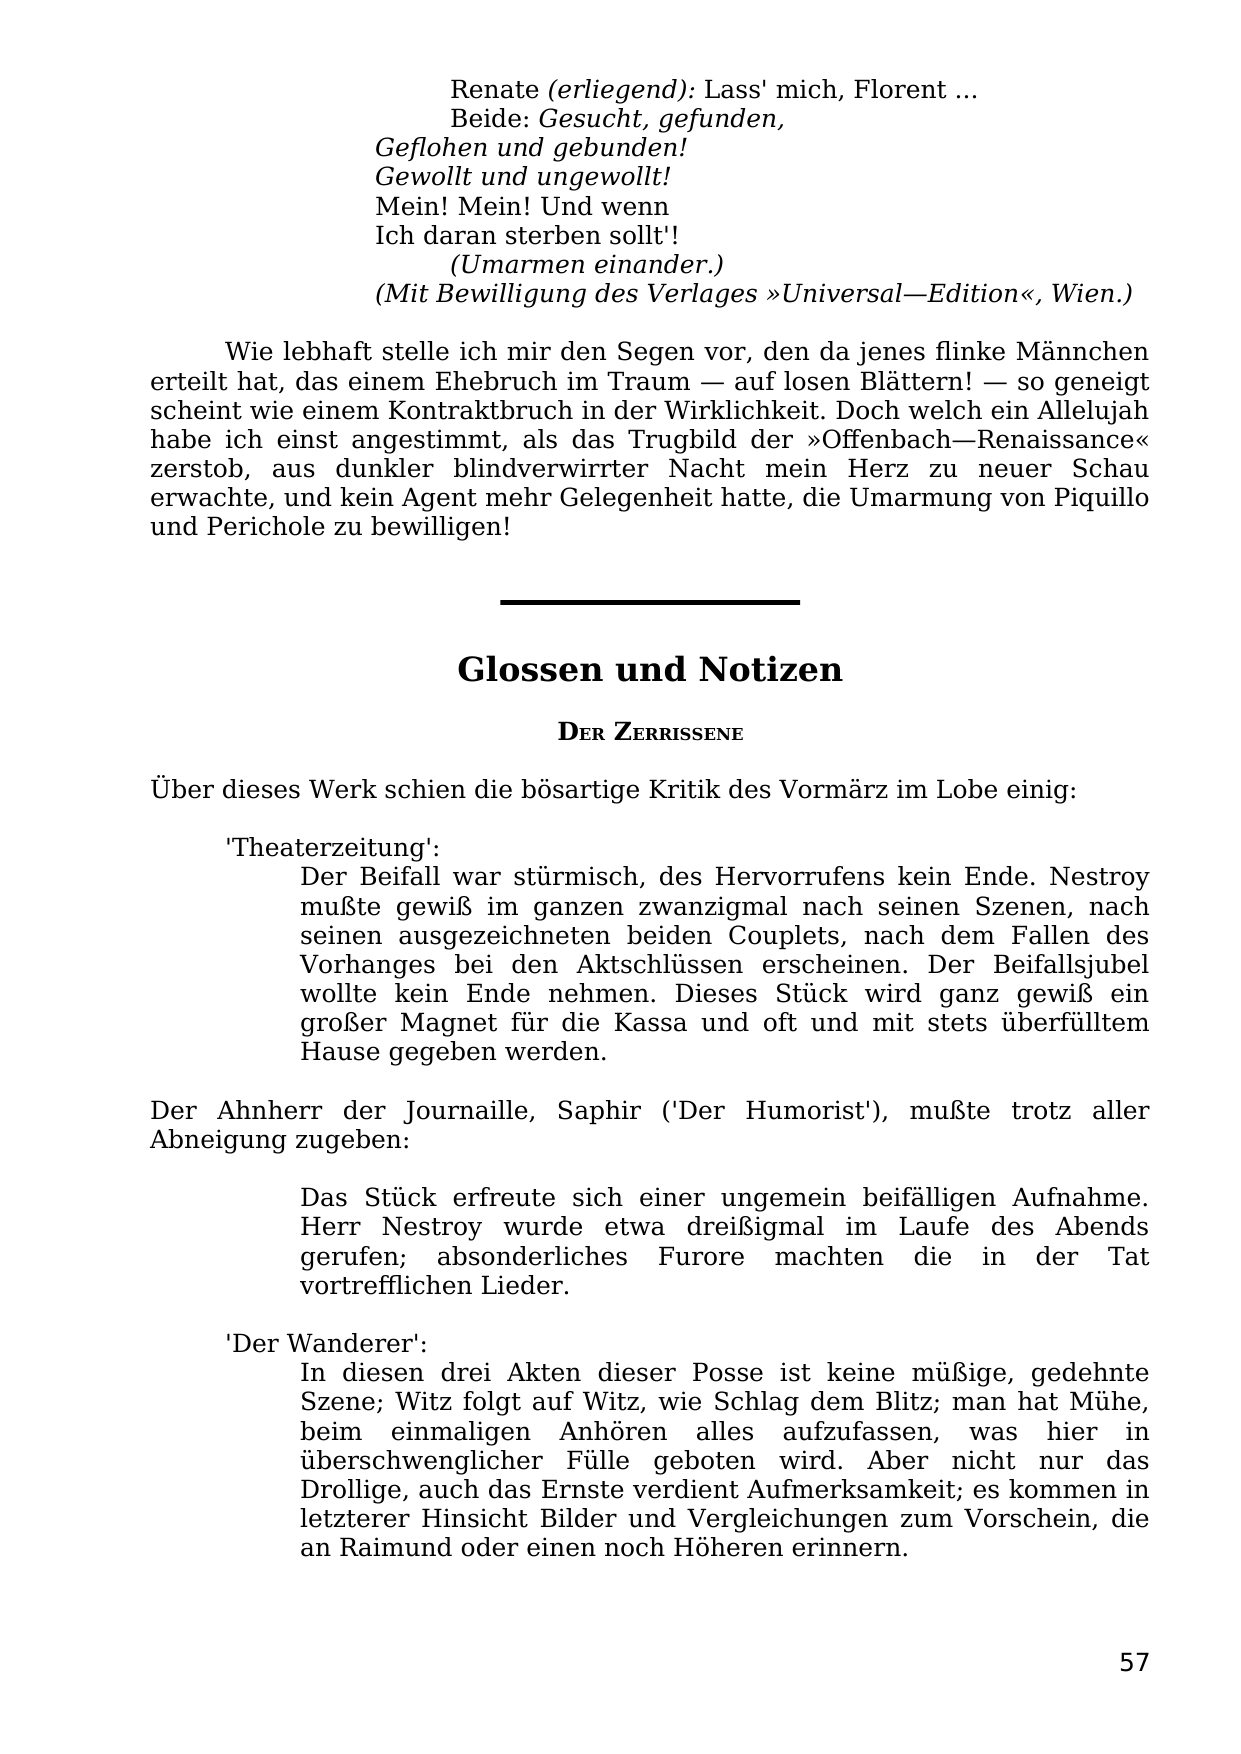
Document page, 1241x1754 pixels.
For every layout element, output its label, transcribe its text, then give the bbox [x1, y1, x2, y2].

text (Mit Bewilligung des Verlages »Universal—Edition«, Wien.) [375, 279, 1151, 308]
text In diesen drei Akten dieser Posse ist keine müßige, gedehnte Szene; Witz folgt auf Witz, wie Schlag dem Blitz; man hat Mühe, beim einmaligen Anhören alles aufzufassen, was hier in überschwenglicher Fülle geboten wird. Aber nicht nur das Drollige, auch das Ernste verdient Aufmerksamkeit; es kommen in letzterer Hinsicht Bilder und Vergleichungen zum Vorschein, die an Raimund oder einen noch Höheren erinnern. [300, 1358, 1151, 1562]
text Renate (erliegend): Lass' mich, Florent ... [375, 75, 1151, 104]
text Der Zerrissene [150, 689, 1151, 746]
text Ich daran sterben sollt'! [375, 221, 1151, 250]
text 'Theaterzeitung': [150, 833, 1151, 862]
text Über dieses Werk schien die bösartige Kritik des Vormärz im Lobe einig: [150, 775, 1151, 804]
text Glossen und Notizen [150, 626, 1151, 689]
text 'Der Wanderer': [150, 1329, 1151, 1358]
text Beide: Gesucht, gefunden, [375, 104, 1151, 133]
text Der Ahnherr der Journaille, Saphir ('Der Humorist'), mußte trotz aller Abneigung zugeben: [150, 1096, 1151, 1154]
text Das Stück erfreute sich einer ungemein beifälligen Aufnahme. Herr Nestroy wurde etwa dreißigmal im Laufe des Abends gerufen; absonderliches Furore machten die in der Tat vortrefflichen Lieder. [300, 1183, 1151, 1300]
text Der Beifall war stürmisch, des Hervorrufens kein Ende. Nestroy mußte gewiß im ganzen zwanzigmal nach seinen Szenen, nach seinen ausgezeichneten beiden Couplets, nach dem Fallen des Vorhanges bei den Aktschlüssen erscheinen. Der Beifallsjubel wollte kein Ende nehmen. Dieses Stück wird ganz gewiß ein großer Magnet für die Kassa und oft und mit stets überfülltem Hause gegeben werden. [300, 862, 1151, 1067]
text Wie lebhaft stelle ich mir den Segen vor, den da jenes flinke Männchen erteilt hat, das einem Ehebruch im Traum — auf losen Blättern! — so geneigt scheint wie einem Kontraktbruch in der Wirklichkeit. Doch welch ein Allelujah habe ich einst angestimmt, als das Trugbild der »Offenbach—Renaissance« zerstob, aus dunkler blindverwirrter Nacht mein Herz zu neuer Schau erwachte, und kein Agent mehr Gelegenheit hatte, die Umarmung von Piquillo und Perichole zu bewilligen! [150, 337, 1151, 542]
text Geflohen und gebunden! [375, 133, 1151, 162]
text Mein! Mein! Und wenn [375, 192, 1151, 221]
text Gewollt und ungewollt! [375, 162, 1151, 192]
picture [500, 600, 801, 605]
text (Umarmen einander.) [375, 250, 1151, 279]
